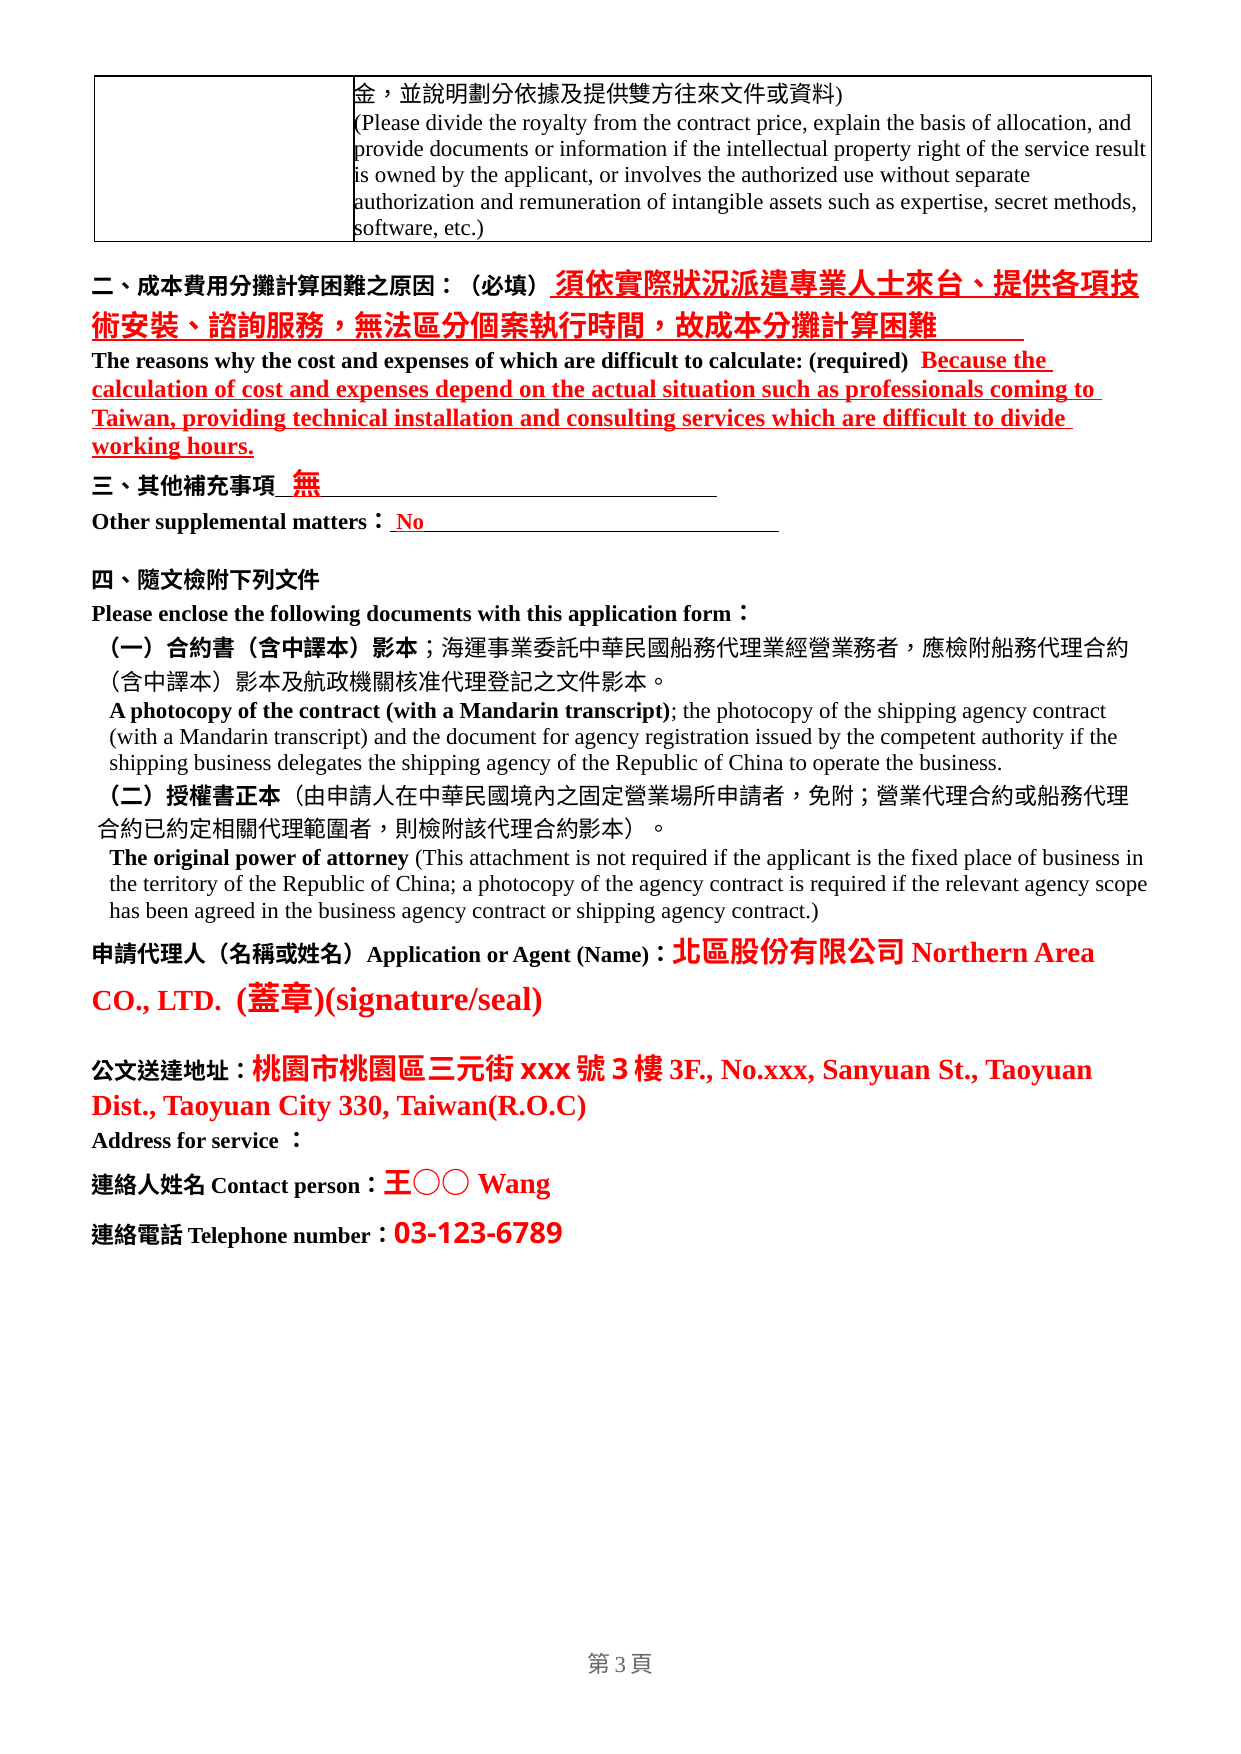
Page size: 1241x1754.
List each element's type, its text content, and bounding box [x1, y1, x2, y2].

table_cell 金，並說明劃分依據及提供雙方往來文件或資料) (Please divide the royalty from the contract price, explain the basis of allocation, and provide documents or information if the intellectual property right of the service result is owned by the applicant, or involves the authorized use without separate authorization and remuneration of intangible assets such as expertise, secret methods, software, etc.) [355, 77, 1151, 241]
table_header 二、成本費用分攤計算困難之原因：（必填） 須依實際狀況派遣專業人士來台、提供各項技術安裝、諮詢服務，無法區分個案執行時間，故成本分攤計算困難 The reasons why the cost and expenses of which are difficult to calculate: (required) Because the calculation of cost and expenses depend on the actual situation such as professionals coming to Taiwan, providing technical installation and consulting services which are difficult to divide working hours. 三、其他補充事項 無 Other supplemental matters： No 四、隨文檢附下列文件 Please enclose the following documents with this application form： （一）合約書（含中譯本）影本；海運事業委託中華民國船務代理業經營業務者，應檢附船務代理合約（含中譯本）影本及航政機關核准代理登記之文件影本。 A photocopy of the contract (with a Mandarin transcript); the photocopy of the shipping agency contract (with a Mandarin transcript) and the document for agency registration issued by the competent authority if the shipping business delegates the shipping agency of the Republic of China to operate the business. （二）授權書正本（由申請人在中華民國境內之固定營業場所申請者，免附；營業代理合約或船務代理合約已約定相關代理範圍者，則檢附該代理合約影本）。 The original power of attorney (This attachment is not required if the applicant is the fixed place of business in the territory of the Republic of China; a photocopy of the agency contract is required if the relevant agency scope has been agreed in the business agency contract or shipping agency contract.) 申請代理人（名稱或姓名）Application or Agent (Name)：北區股份有限公司Northern Area CO., LTD. (蓋章)(signature/seal) 公文送達地址：桃園市桃園區三元街xxx號3樓3F., No.xxx, Sanyuan St., Taoyuan Dist., Taoyuan City 330, Taiwan(R.O.C) Address for service ： 連絡人姓名Contact person：王○○ Wang 連絡電話Telephone number：03-123-6789 [89, 258, 1152, 1255]
table_cell [95, 77, 353, 241]
